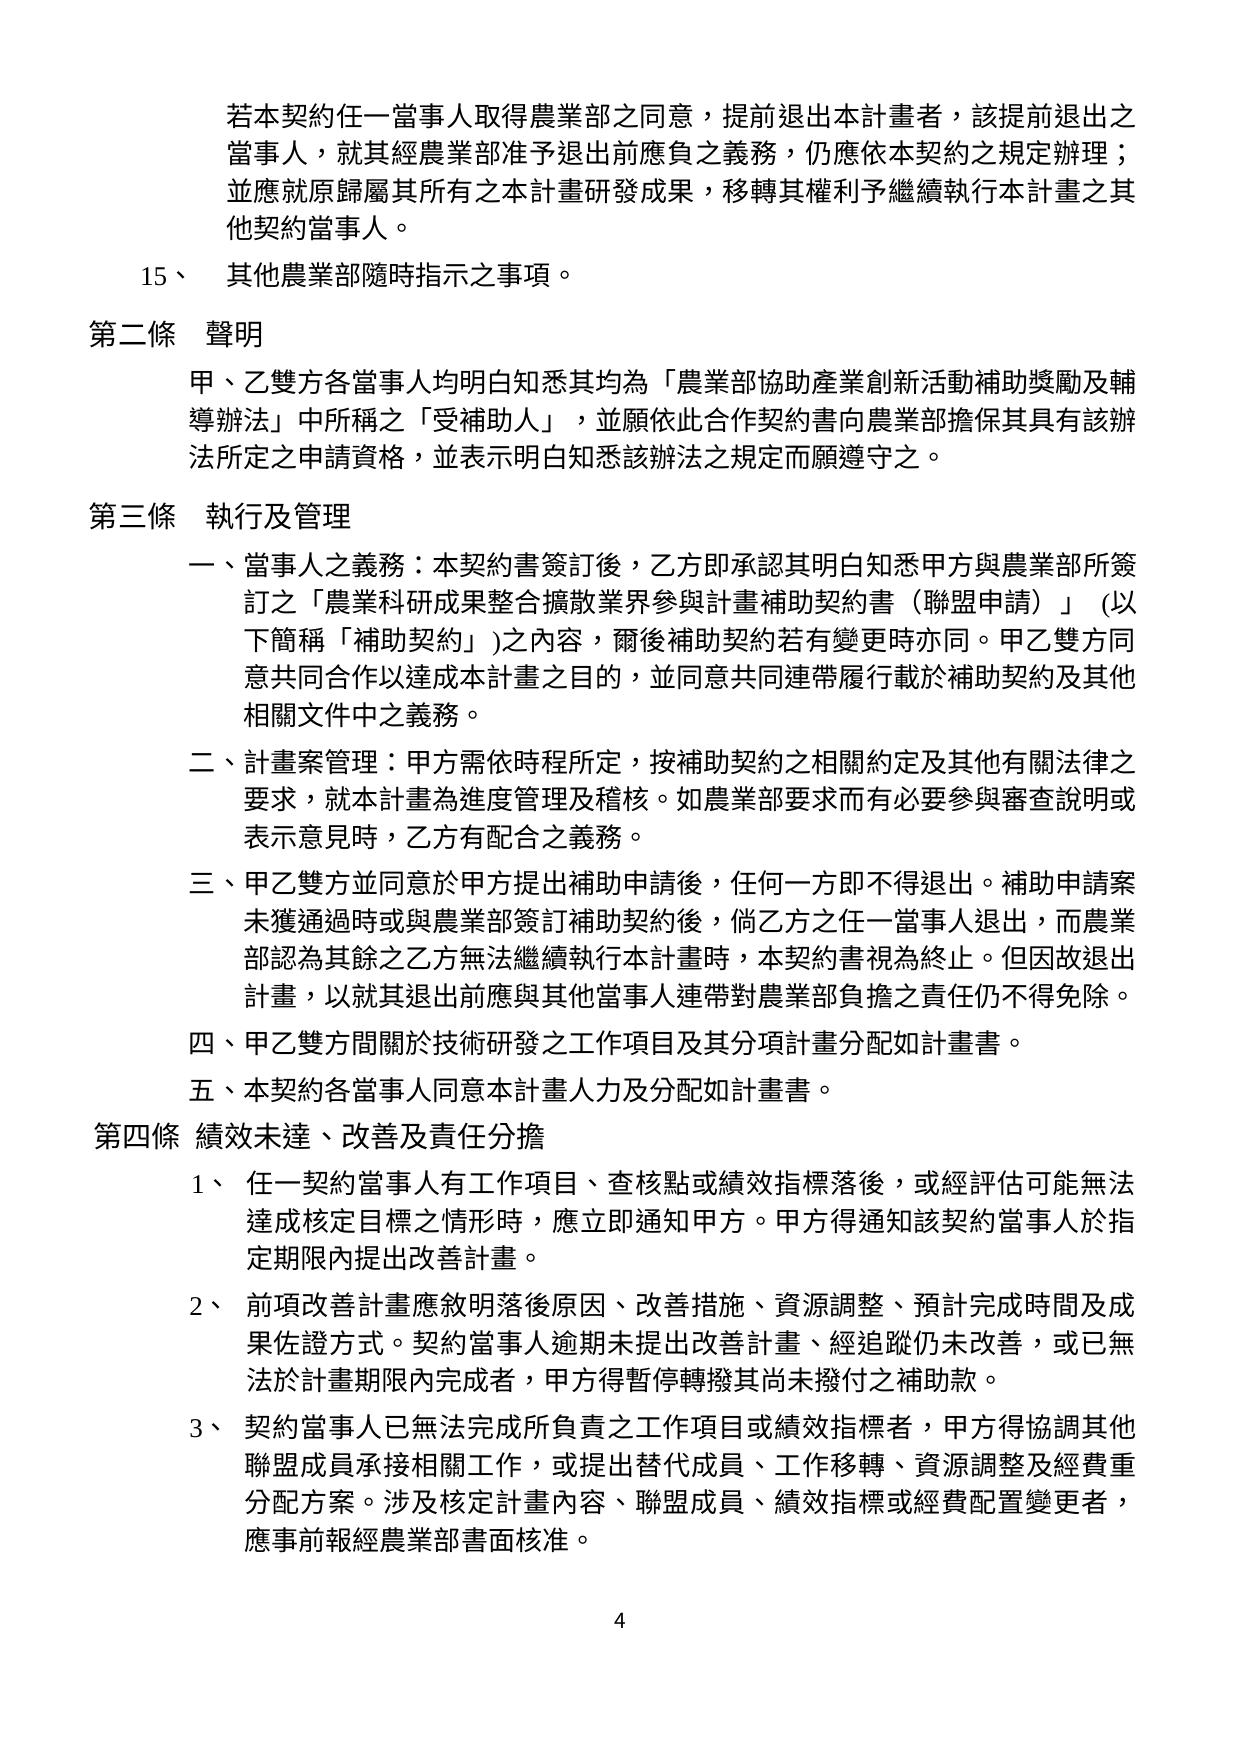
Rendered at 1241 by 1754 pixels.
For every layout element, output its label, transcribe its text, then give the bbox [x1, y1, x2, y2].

text 第四條 績效未達、改善及責任分擔 [93, 1117, 1138, 1154]
text 三、甲乙雙方並同意於甲方提出補助申請後，任何一方即不得退出。補助申請案未獲通過時或與農業部簽訂補助契約後，倘乙方之任一當事人退出，而農業部認為其餘之乙方無法繼續執行本計畫時，本契約書視為終止。但因故退出計畫，以就其退出前應與其他當事人連帶對農業部負擔之責任仍不得免除。 [189, 864, 1138, 1014]
list 若本契約任一當事人取得農業部之同意，提前退出本計畫者，該提前退出之當事人，就其經農業部准予退出前應負之義務，仍應依本契約之規定辦理；並應就原歸屬其所有之本計畫研發成果，移轉其權利予繼續執行本計畫之其他契約當事人。 [140, 96, 1138, 246]
text 第二條 聲明 [89, 312, 1152, 353]
text 第三條 執行及管理 [89, 494, 1152, 536]
text 二、計畫案管理：甲方需依時程所定，按補助契約之相關約定及其他有關法律之要求，就本計畫為進度管理及稽核。如農業部要求而有必要參與審查說明或表示意見時，乙方有配合之義務。 [189, 742, 1138, 854]
list 其他農業部隨時指示之事項。 [140, 256, 1138, 293]
text 四、甲乙雙方間關於技術研發之工作項目及其分項計畫分配如計畫書。 [189, 1023, 1138, 1061]
list 任一契約當事人有工作項目、查核點或績效指標落後，或經評估可能無法達成核定目標之情形時，應立即通知甲方。甲方得通知該契約當事人於指定期限內提出改善計畫。 [191, 1164, 1138, 1276]
text 一、當事人之義務：本契約書簽訂後，乙方即承認其明白知悉甲方與農業部所簽訂之「農業科研成果整合擴散業界參與計畫補助契約書（聯盟申請）」 (以下簡稱「補助契約」)之內容，爾後補助契約若有變更時亦同。甲乙雙方同意共同合作以達成本計畫之目的，並同意共同連帶履行載於補助契約及其他相關文件中之義務。 [189, 545, 1138, 733]
text 甲、乙雙方各當事人均明白知悉其均為「農業部協助產業創新活動補助獎勵及輔導辦法」中所稱之「受補助人」，並願依此合作契約書向農業部擔保其具有該辦法所定之申請資格，並表示明白知悉該辦法之規定而願遵守之。 [189, 363, 1138, 475]
text 五、本契約各當事人同意本計畫人力及分配如計畫書。 [189, 1070, 1138, 1108]
list 前項改善計畫應敘明落後原因、改善措施、資源調整、預計完成時間及成果佐證方式。契約當事人逾期未提出改善計畫、經追蹤仍未改善，或已無法於計畫期限內完成者，甲方得暫停轉撥其尚未撥付之補助款。 [189, 1286, 1138, 1398]
list 契約當事人已無法完成所負責之工作項目或績效指標者，甲方得協調其他聯盟成員承接相關工作，或提出替代成員、工作移轉、資源調整及經費重分配方案。涉及核定計畫內容、聯盟成員、績效指標或經費配置變更者，應事前報經農業部書面核准。 [189, 1408, 1138, 1558]
